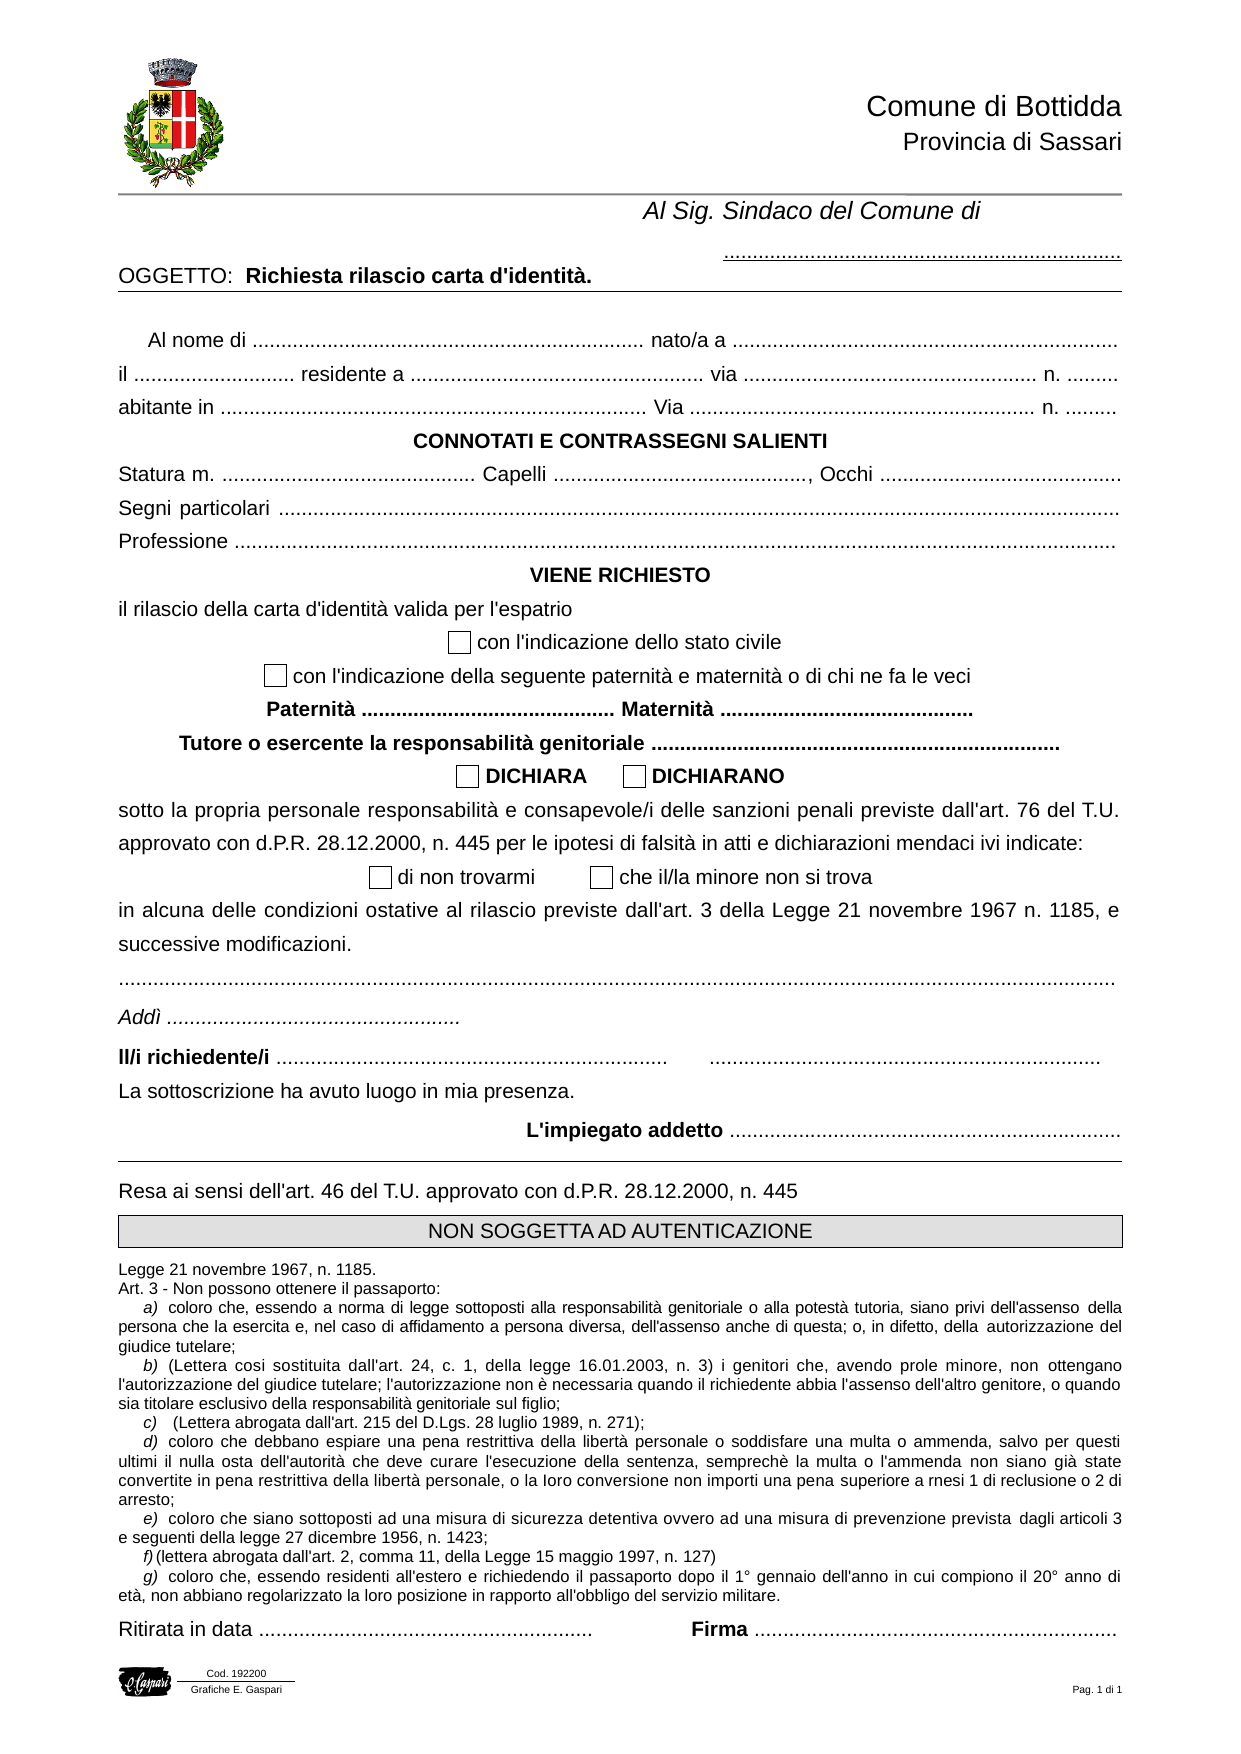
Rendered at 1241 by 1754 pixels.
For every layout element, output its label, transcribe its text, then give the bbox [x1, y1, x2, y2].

picture [118, 1666, 172, 1697]
text ..................................................................... [118, 239, 1122, 263]
list (Lettera abrogata dall'art. 215 del D.Lgs. 28 luglio 1989, n. 271); [118, 1413, 1122, 1432]
list coloro che, essendo a norma di legge sottoposti alla responsabilità genitoriale o alla potestà tutoria, siano privi dell'assenso della persona che la esercita e, nel caso di affidamento a persona diversa, dell'assenso anche di questa; o, in difetto, della autorizzazione del giudice tutelare; [118, 1298, 1122, 1356]
text VIENE RICHIESTO [118, 563, 1122, 587]
text Comune di Bottidda [224, 89, 1122, 122]
text Art. 3 - Non possono ottenere il passaporto: [118, 1279, 1122, 1298]
list coloro che, essendo residenti all'estero e richiedendo il passaporto dopo il 1° gennaio dell'anno in cui compiono il 20° anno di età, non abbiano regolarizzato la loro posizione in rapporto all'obbligo del servizio militare. [118, 1566, 1122, 1605]
text con l'indicazione dello stato civile [118, 630, 1122, 654]
text OGGETTO: Richiesta rilascio carta d'identità. [118, 263, 1122, 291]
text Al nome di .................................................................... nato/a a ................................................................... il ............................ residente a ................................................... via ................................................... n. ......... abitante in .......................................................................... Via ............................................................ n. ......... [118, 328, 1122, 419]
text Legge 21 novembre 1967, n. 1185. [118, 1260, 1122, 1279]
text CONNOTATI E CONTRASSEGNI SALIENTI [118, 429, 1122, 453]
text con l'indicazione della seguente paternità e maternità o di chi ne fa le veci [118, 663, 1122, 687]
text ll/i richiedente/i .................................................................... .................................................................... [118, 1045, 1122, 1069]
picture [122, 58, 224, 189]
text Ritirata in data .......................................................... Firma ............................................................... [118, 1617, 1122, 1641]
text L'impiegato addetto .................................................................... [118, 1118, 1122, 1142]
text Paternità ............................................ Maternità ............................................ [118, 697, 1122, 721]
text Addì ................................................... [118, 1005, 1122, 1029]
text Statura m. ............................................ Capelli ............................................, Occhi .......................................... Segni particolari .................................................................................................................................................. Professione ......................................................................................................................................................... [118, 462, 1122, 553]
text Tutore o esercente la responsabilità genitoriale ....................................................................... [118, 731, 1122, 754]
text Resa ai sensi dell'art. 46 del T.U. approvato con d.P.R. 28.12.2000, n. 445 [118, 1179, 1122, 1203]
table_header NON SOGGETTA AD AUTENTICAZIONE [119, 1216, 1122, 1247]
text Al Sig. Sindaco del Comune di [643, 196, 1122, 225]
list coloro che siano sottoposti ad una misura di sicurezza detentiva ovvero ad una misura di prevenzione prevista dagli articoli 3 e seguenti della legge 27 dicembre 1956, n. 1423; [118, 1509, 1122, 1547]
text Provincia di Sassari [224, 127, 1122, 156]
list (lettera abrogata dall'art. 2, comma 11, della Legge 15 maggio 1997, n. 127) [118, 1547, 1122, 1566]
text sotto la propria personale responsabilità e consapevole/i delle sanzioni penali previste dall'art. 76 del T.U. approvato con d.P.R. 28.12.2000, n. 445 per le ipotesi di falsità in atti e dichiarazioni mendaci ivi indicate: [118, 798, 1122, 855]
text ............................................................................................................................................................................. [118, 965, 1122, 989]
text il rilascio della carta d'identità valida per l'espatrio [118, 596, 1122, 620]
text di non trovarmi che il/la minore non si trova [118, 865, 1122, 889]
list (Lettera cosi sostituita dall'art. 24, c. 1, della legge 16.01.2003, n. 3) i genitori che, avendo prole minore, non ottengano l'autorizzazione del giudice tutelare; l'autorizzazione non è necessaria quando il richiedente abbia l'assenso dell'altro genitore, o quando sia titolare esclusivo della responsabilità genitoriale sul figlio; [118, 1356, 1122, 1413]
text in alcuna delle condizioni ostative al rilascio previste dall'art. 3 della Legge 21 novembre 1967 n. 1185, e successive modificazioni. [118, 898, 1122, 956]
text DICHIARA DICHIARANO [118, 764, 1122, 788]
list coloro che debbano espiare una pena restrittiva della libertà personale o soddisfare una multa o ammenda, salvo per questi ultimi il nulla osta dell'autorità che deve curare l'esecuzione della sentenza, semprechè la multa o l'ammenda non siano già state convertite in pena restrittiva della libertà personale, o la Ioro conversione non importi una pena superiore a rnesi 1 di reclusione o 2 di arresto; [118, 1432, 1122, 1509]
text La sottoscrizione ha avuto luogo in mia presenza. [118, 1078, 1122, 1102]
